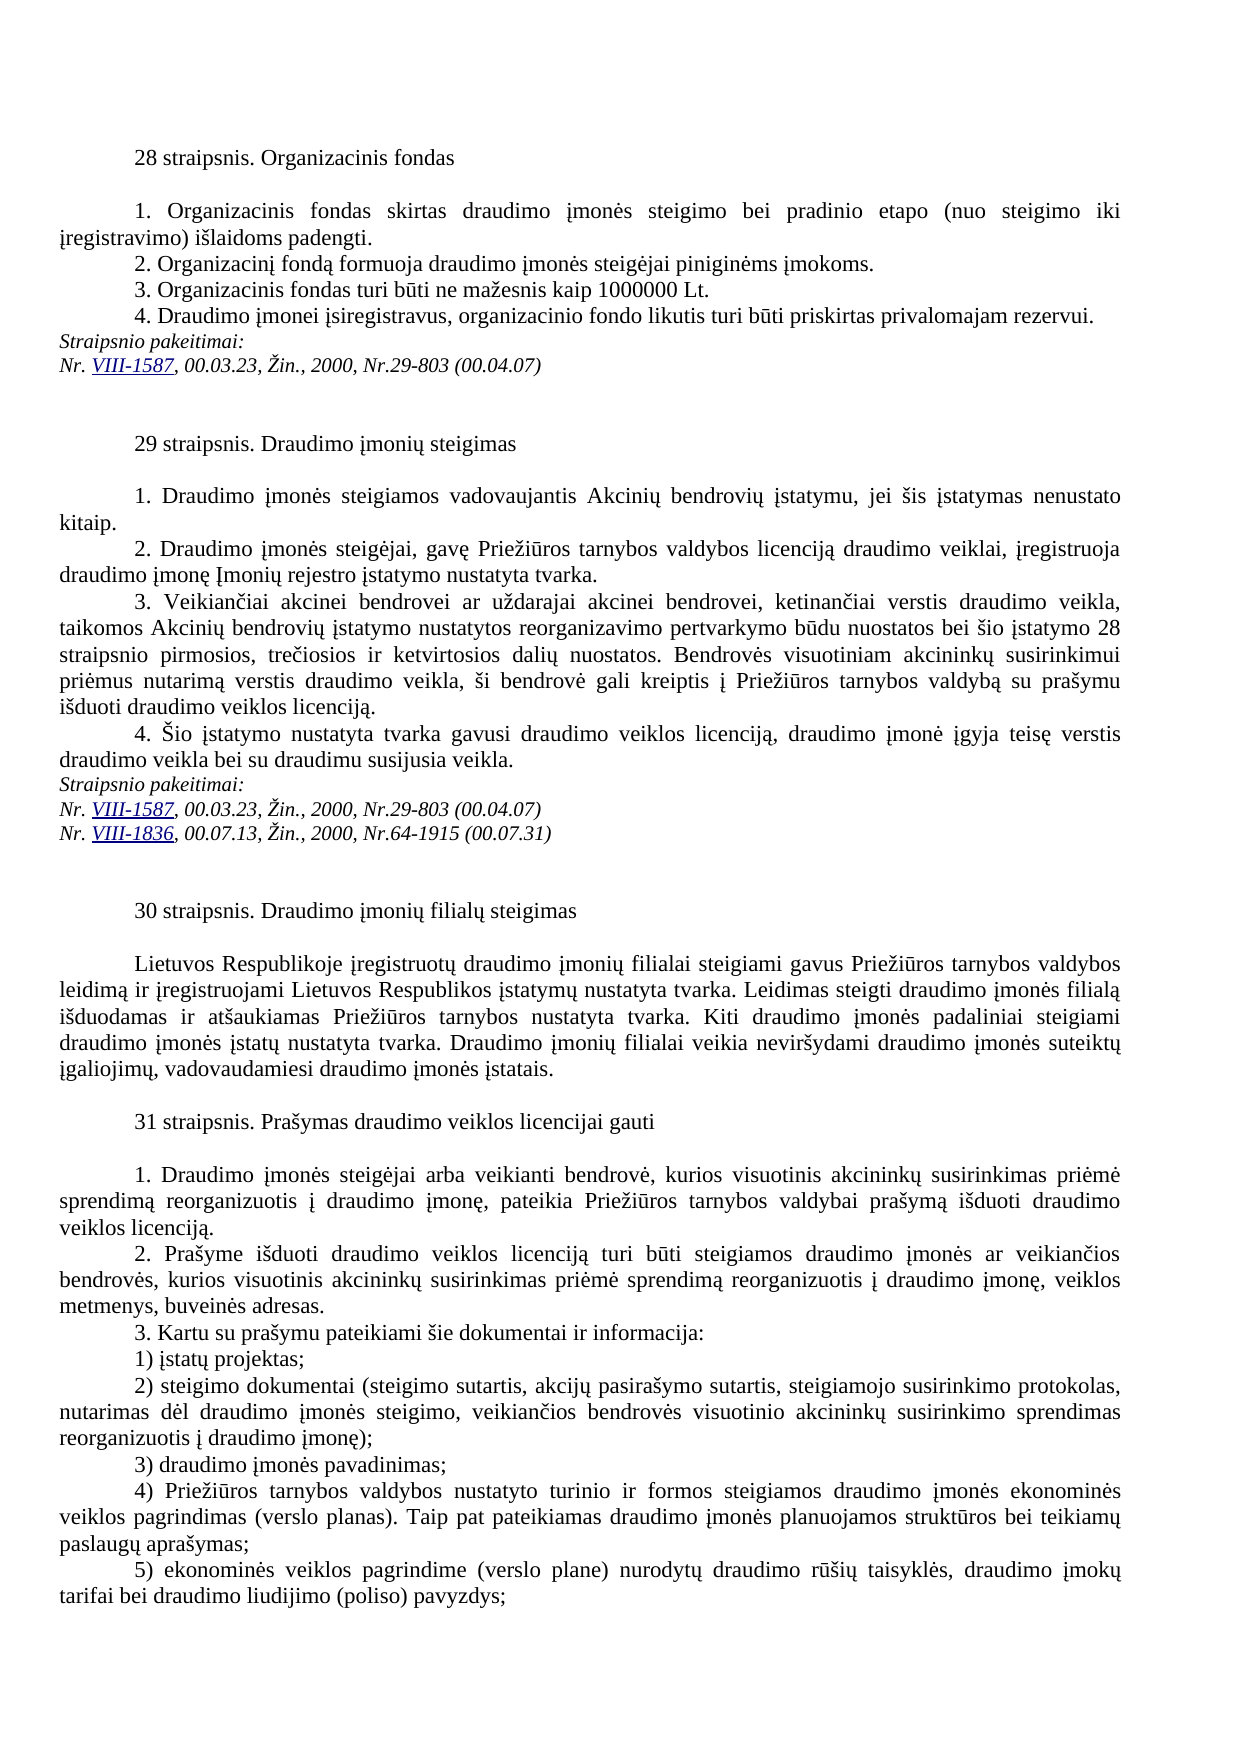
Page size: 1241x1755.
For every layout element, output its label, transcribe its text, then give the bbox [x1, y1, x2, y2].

text 3. Veikiančiai akcinei bendrovei ar uždarajai akcinei bendrovei, ketinančiai verstis draudimo veikla, taikomos Akcinių bendrovių įstatymo nustatytos reorganizavimo pertvarkymo būdu nuostatos bei šio įstatymo 28 straipsnio pirmosios, trečiosios ir ketvirtosios dalių nuostatos. Bendrovės visuotiniam akcininkų susirinkimui priėmus nutarimą verstis draudimo veikla, ši bendrovė gali kreiptis į Priežiūros tarnybos valdybą su prašymu išduoti draudimo veiklos licenciją. [59, 588, 1122, 720]
text 1. Draudimo įmonės steigiamos vadovaujantis Akcinių bendrovių įstatymu, jei šis įstatymas nenustato kitaip. [59, 482, 1122, 535]
text 4. Šio įstatymo nustatyta tvarka gavusi draudimo veiklos licenciją, draudimo įmonė įgyja teisę verstis draudimo veikla bei su draudimu susijusia veikla. [59, 720, 1122, 772]
text 31 straipsnis. Prašymas draudimo veiklos licencijai gauti [59, 1108, 1122, 1134]
text 2. Prašyme išduoti draudimo veiklos licenciją turi būti steigiamos draudimo įmonės ar veikiančios bendrovės, kurios visuotinis akcininkų susirinkimas priėmė sprendimą reorganizuotis į draudimo įmonę, veiklos metmenys, buveinės adresas. [59, 1240, 1122, 1319]
text 1. Organizacinis fondas skirtas draudimo įmonės steigimo bei pradinio etapo (nuo steigimo iki įregistravimo) išlaidoms padengti. [59, 197, 1122, 250]
text 29 straipsnis. Draudimo įmonių steigimas [59, 430, 1122, 456]
text 3. Organizacinis fondas turi būti ne mažesnis kaip 1000000 Lt. [59, 276, 1122, 303]
text Straipsnio pakeitimai: [59, 772, 1122, 796]
text Nr. VIII-1587, 00.03.23, Žin., 2000, Nr.29-803 (00.04.07) [59, 353, 1122, 377]
text 30 straipsnis. Draudimo įmonių filialų steigimas [59, 897, 1122, 924]
text Lietuvos Respublikoje įregistruotų draudimo įmonių filialai steigiami gavus Priežiūros tarnybos valdybos leidimą ir įregistruojami Lietuvos Respublikos įstatymų nustatyta tvarka. Leidimas steigti draudimo įmonės filialą išduodamas ir atšaukiamas Priežiūros tarnybos nustatyta tvarka. Kiti draudimo įmonės padaliniai steigiami draudimo įmonės įstatų nustatyta tvarka. Draudimo įmonių filialai veikia neviršydami draudimo įmonės suteiktų įgaliojimų, vadovaudamiesi draudimo įmonės įstatais. [59, 950, 1122, 1082]
text 2. Draudimo įmonės steigėjai, gavę Priežiūros tarnybos valdybos licenciją draudimo veiklai, įregistruoja draudimo įmonę Įmonių rejestro įstatymo nustatyta tvarka. [59, 535, 1122, 588]
text 28 straipsnis. Organizacinis fondas [59, 144, 1122, 171]
text 2. Organizacinį fondą formuoja draudimo įmonės steigėjai piniginėms įmokoms. [59, 250, 1122, 276]
text 5) ekonominės veiklos pagrindime (verslo plane) nurodytų draudimo rūšių taisyklės, draudimo įmokų tarifai bei draudimo liudijimo (poliso) pavyzdys; [59, 1556, 1122, 1609]
text 1. Draudimo įmonės steigėjai arba veikianti bendrovė, kurios visuotinis akcininkų susirinkimas priėmė sprendimą reorganizuotis į draudimo įmonę, pateikia Priežiūros tarnybos valdybai prašymą išduoti draudimo veiklos licenciją. [59, 1161, 1122, 1240]
text 3) draudimo įmonės pavadinimas; [59, 1451, 1122, 1477]
text Straipsnio pakeitimai: [59, 329, 1122, 353]
text 1) įstatų projektas; [59, 1345, 1122, 1372]
text Nr. VIII-1836, 00.07.13, Žin., 2000, Nr.64-1915 (00.07.31) [59, 821, 1122, 844]
text 4. Draudimo įmonei įsiregistravus, organizacinio fondo likutis turi būti priskirtas privalomajam rezervui. [59, 303, 1122, 329]
text 3. Kartu su prašymu pateikiami šie dokumentai ir informacija: [59, 1319, 1122, 1345]
text Nr. VIII-1587, 00.03.23, Žin., 2000, Nr.29-803 (00.04.07) [59, 796, 1122, 821]
text 4) Priežiūros tarnybos valdybos nustatyto turinio ir formos steigiamos draudimo įmonės ekonominės veiklos pagrindimas (verslo planas). Taip pat pateikiamas draudimo įmonės planuojamos struktūros bei teikiamų paslaugų aprašymas; [59, 1477, 1122, 1556]
text 2) steigimo dokumentai (steigimo sutartis, akcijų pasirašymo sutartis, steigiamojo susirinkimo protokolas, nutarimas dėl draudimo įmonės steigimo, veikiančios bendrovės visuotinio akcininkų susirinkimo sprendimas reorganizuotis į draudimo įmonę); [59, 1372, 1122, 1451]
